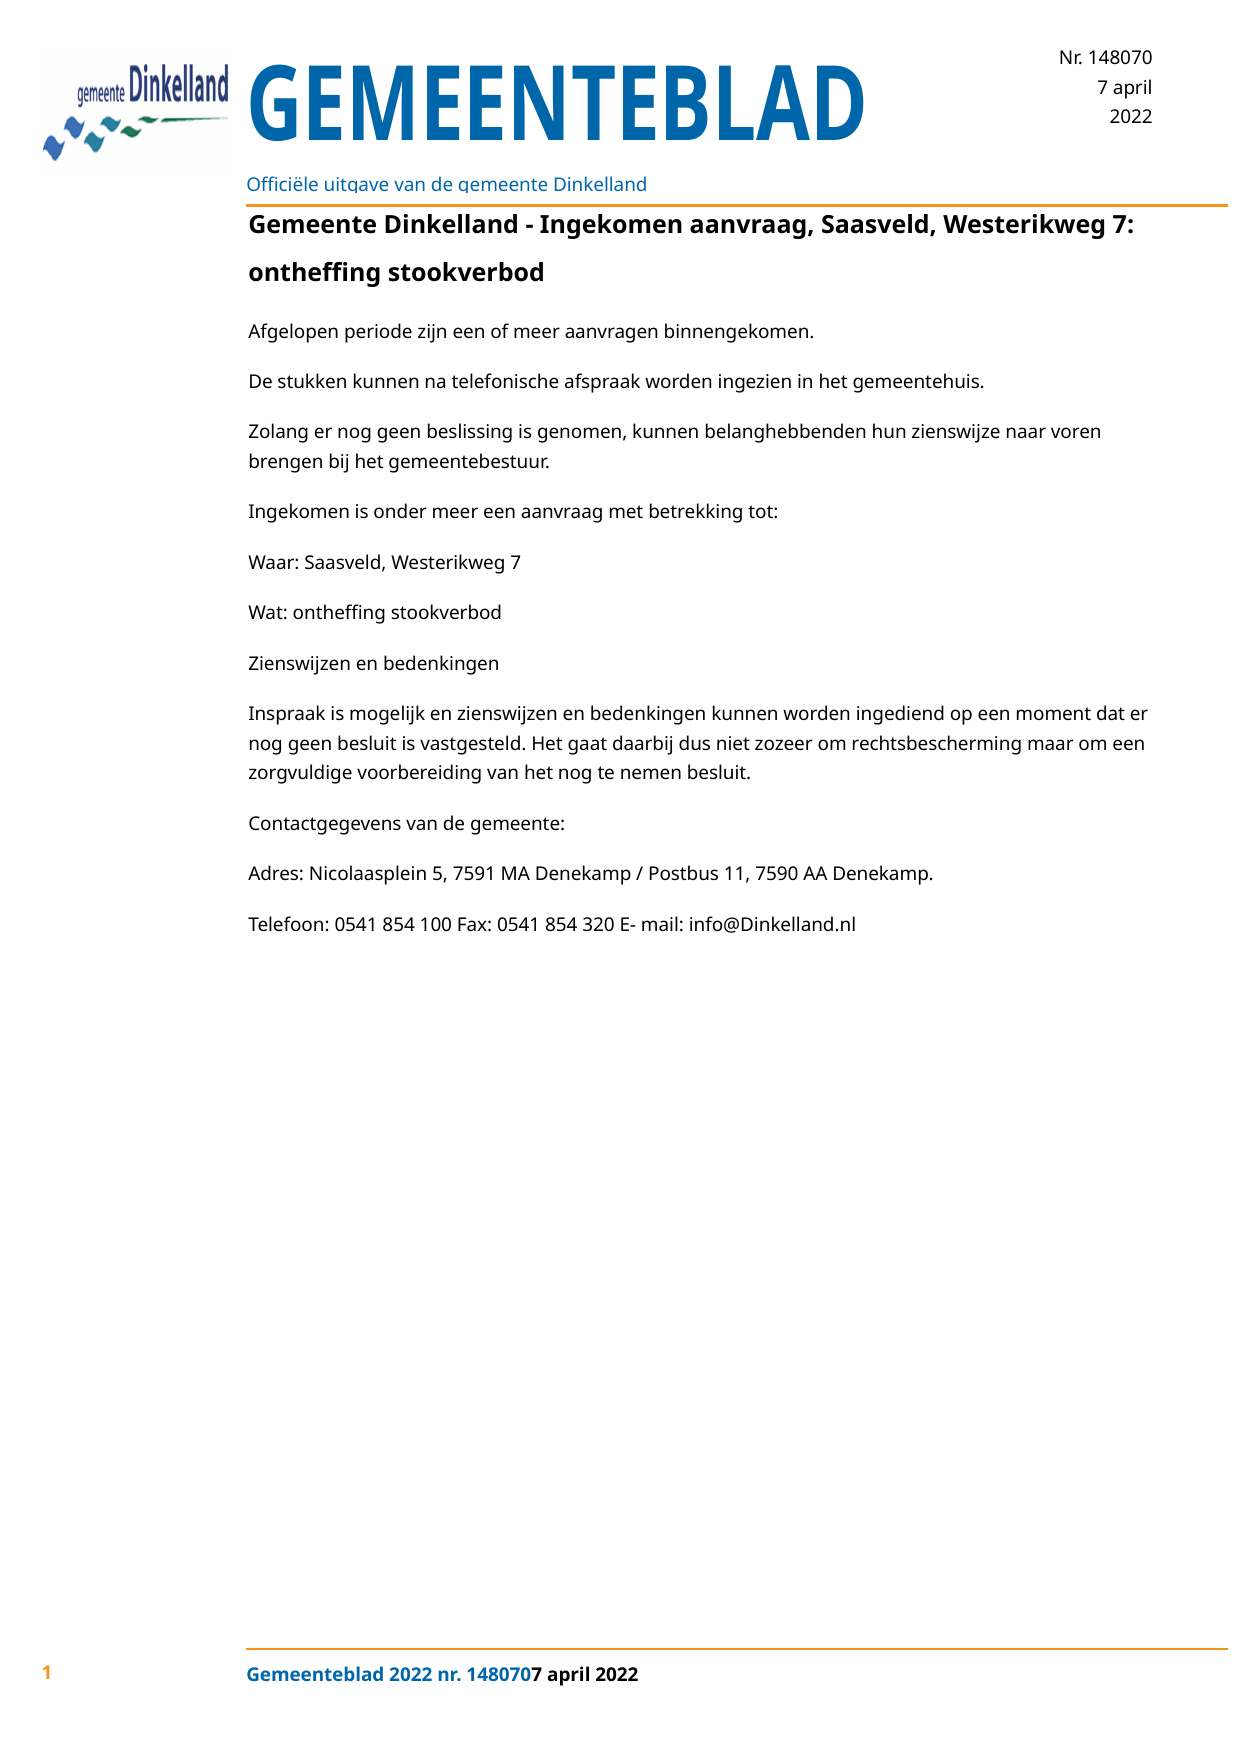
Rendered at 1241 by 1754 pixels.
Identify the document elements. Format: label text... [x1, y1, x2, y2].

text Waar: Saasveld, Westerikweg 7 [248, 549, 1152, 575]
text Gemeente Dinkelland - Ingekomen aanvraag, Saasveld, Westerikweg 7: ontheffing stookverbod [248, 207, 1152, 288]
text Ingekomen is onder meer een aanvraag met betrekking tot: [248, 499, 1152, 524]
picture [41, 47, 231, 172]
text Telefoon: 0541 854 100 Fax: 0541 854 320 E- mail: info@Dinkelland.nl [248, 911, 1152, 937]
text Contactgegevens van de gemeente: [248, 810, 1152, 836]
text Wat: ontheffing stookverbod [248, 599, 1152, 625]
text Afgelopen periode zijn een of meer aanvragen binnengekomen. [248, 318, 1152, 344]
text Inspraak is mogelijk en zienswijzen en bedenkingen kunnen worden ingediend op een moment dat er nog geen besluit is vastgesteld. Het gaat daarbij dus niet zozeer om rechtsbescherming maar om een zorgvuldige voorbereiding van het nog te nemen besluit. [248, 700, 1152, 785]
text Zienswijzen en bedenkingen [248, 650, 1152, 676]
text Adres: Nicolaasplein 5, 7591 MA Denekamp / Postbus 11, 7590 AA Denekamp. [248, 860, 1152, 886]
text De stukken kunnen na telefonische afspraak worden ingezien in het gemeentehuis. [248, 368, 1152, 394]
text Zolang er nog geen beslissing is genomen, kunnen belanghebbenden hun zienswijze naar voren brengen bij het gemeentebestuur. [248, 419, 1152, 474]
